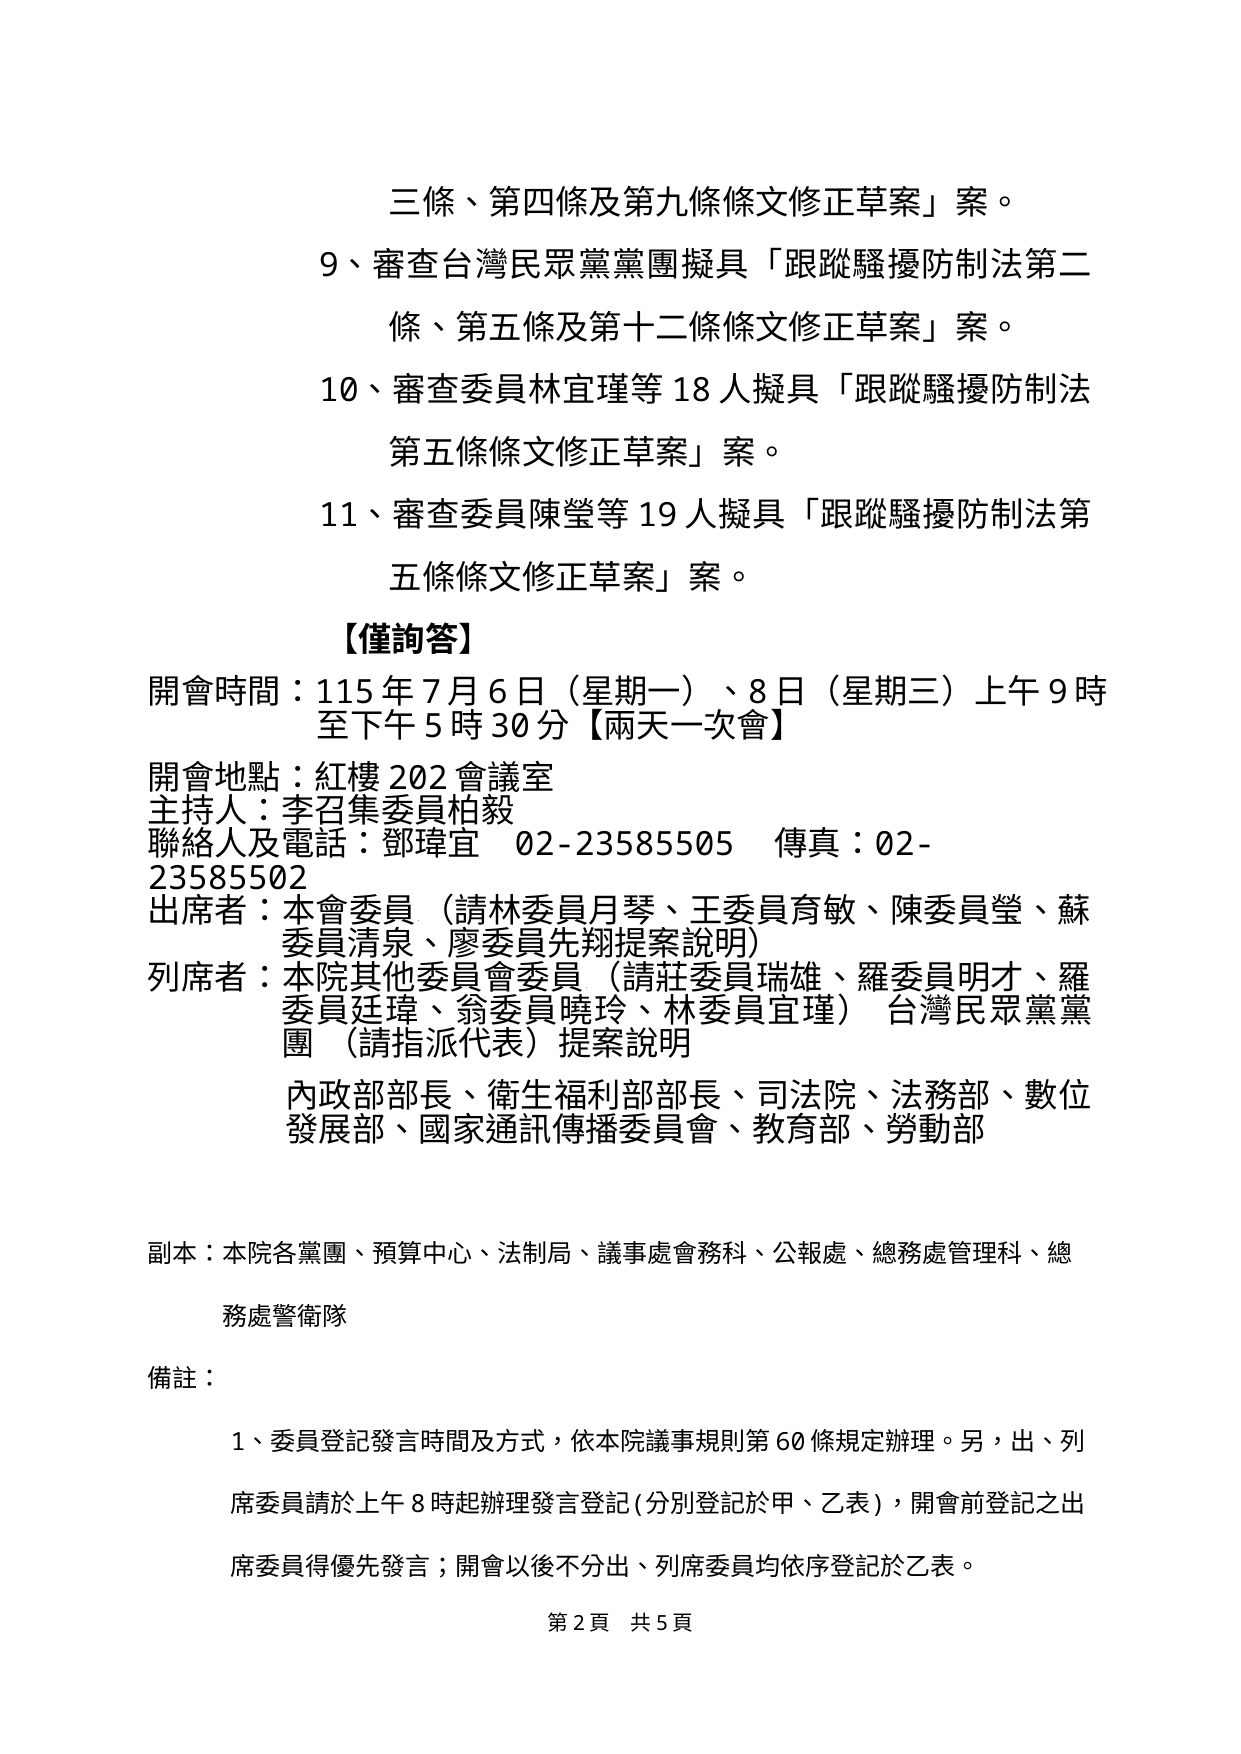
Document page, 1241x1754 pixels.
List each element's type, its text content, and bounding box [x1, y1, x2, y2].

list 三條、第四條及第九條條文修正草案」案。 [318, 158, 1092, 221]
text 聯絡人及電話：鄧瑋宜 02-23585505 傳真：02-23585502 [148, 829, 1092, 896]
text 出席者：本會委員、（請林委員月琴、王委員育敏、陳委員瑩、蘇委員清泉、廖委員先翔提案說明） [148, 896, 1093, 962]
text 列席者：本院其他委員會委員、（請莊委員瑞雄、羅委員明才、羅委員廷瑋、翁委員曉玲、林委員宜瑾）、台灣民眾黨黨團、（請指派代表）提案說明 [148, 962, 1092, 1062]
text 主持人：李召集委員柏毅 [148, 796, 1092, 829]
list 審查委員林宜瑾等18人擬具「跟蹤騷擾防制法第五條條文修正草案」案。 [318, 346, 1092, 471]
text 副本：本院各黨團、預算中心、法制局、議事處會務科、公報處、總務處管理科、總務處警衛隊 [148, 1210, 1092, 1335]
list 審查委員陳瑩等19人擬具「跟蹤騷擾防制法第五條條文修正草案」案。 [318, 471, 1092, 596]
text 開會時間：115年7月6日（星期一）、8日（星期三）上午9時至下午5時30分【兩天一次會】 [148, 677, 1122, 744]
text 開會地點：紅樓202會議室 [148, 762, 1092, 796]
list 委員登記發言時間及方式，依本院議事規則第60條規定辦理。另，出、列席委員請於上午8時起辦理發言登記(分別登記於甲、乙表)，開會前登記之出席委員得優先發言；開會以後不分出、列席委員均依序登記於乙表。 [230, 1398, 1092, 1585]
text 備註： [148, 1335, 1092, 1398]
text 內政部部長、衛生福利部部長、司法院、法務部、數位發展部、國家通訊傳播委員會、教育部、勞動部 [285, 1081, 1092, 1148]
text 【僅詢答】 [325, 596, 1092, 658]
list 審查台灣民眾黨黨團擬具「跟蹤騷擾防制法第二條、第五條及第十二條條文修正草案」案。 [318, 221, 1092, 346]
